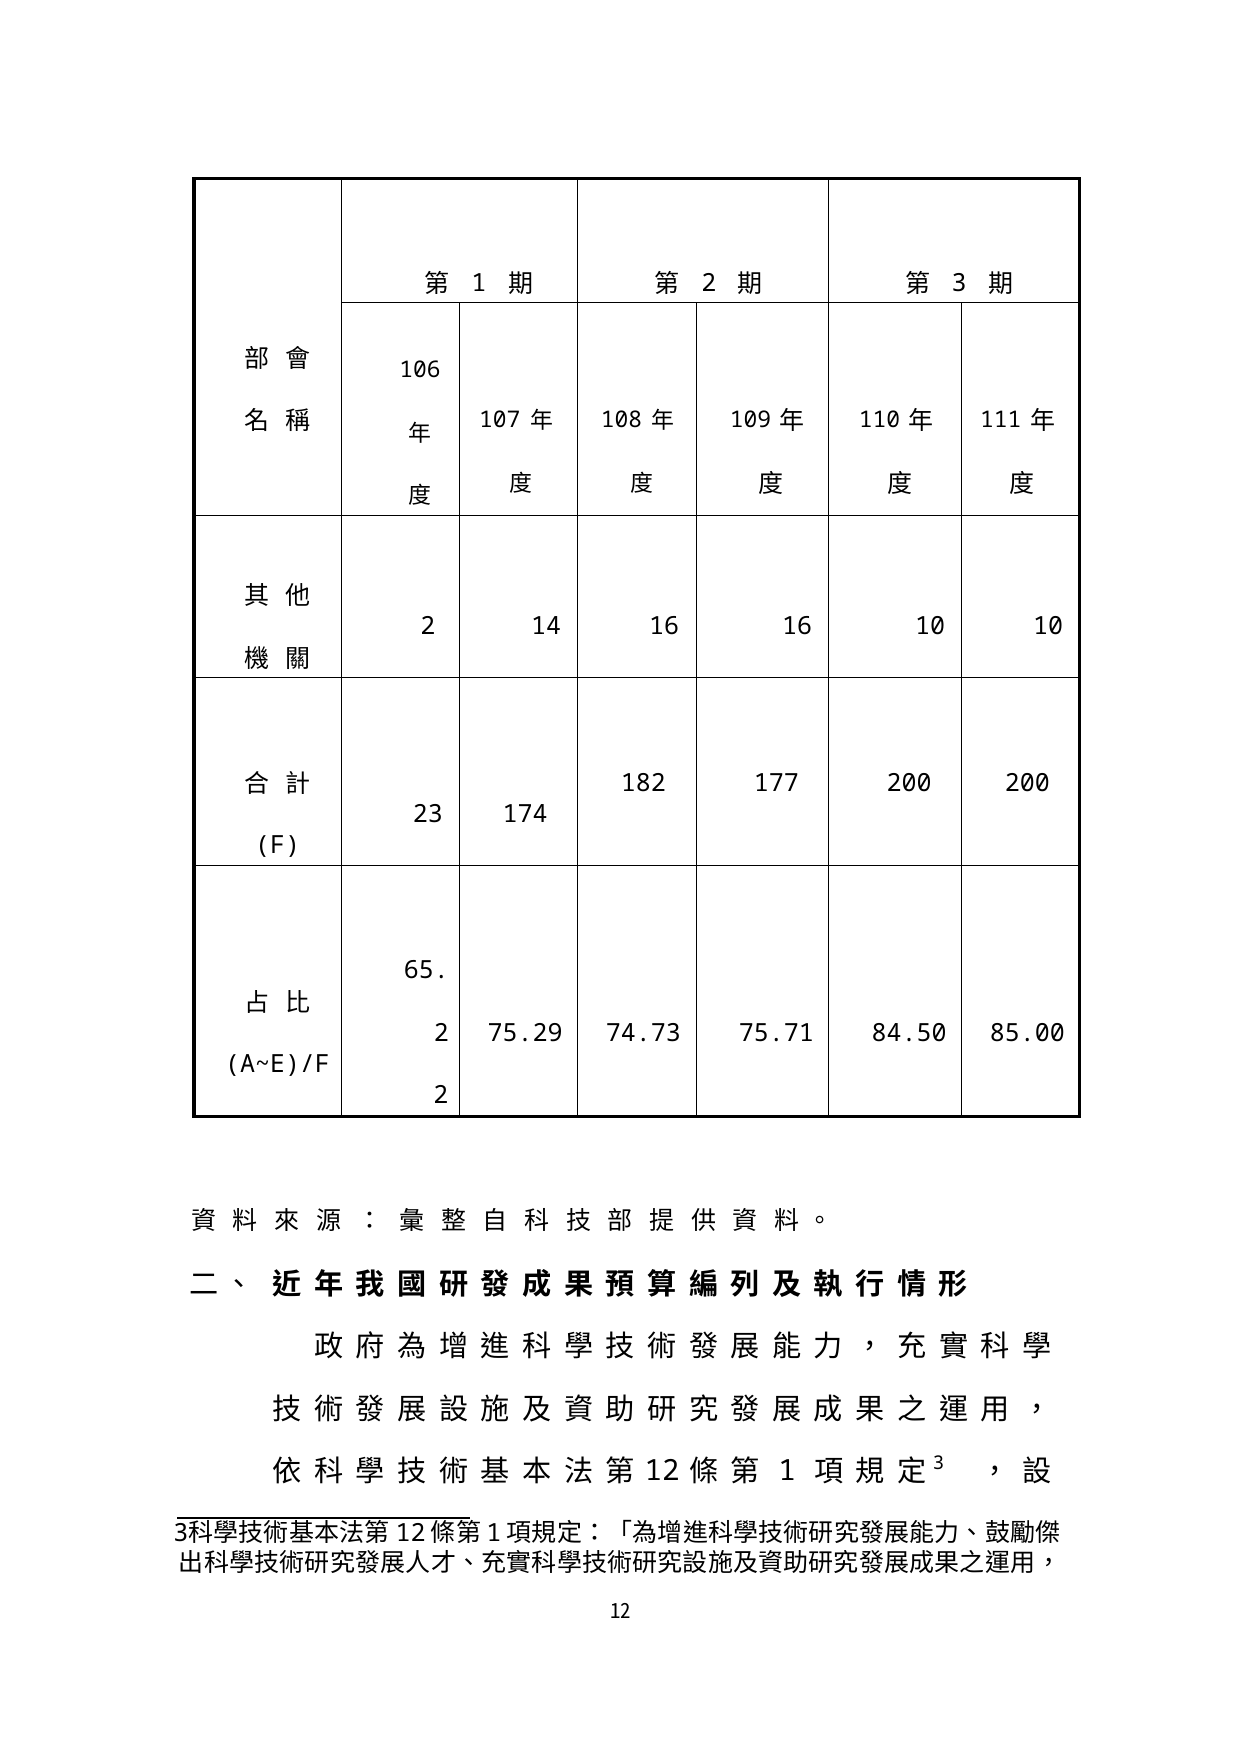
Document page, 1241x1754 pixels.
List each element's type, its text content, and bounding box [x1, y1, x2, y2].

table_cell 65.22 [342, 866, 459, 1115]
table_header 第3期 [829, 180, 1078, 302]
table_cell 182 [578, 678, 696, 865]
text 政府為增進科學技術發展能力，充實科學技術發展設施及資助研究發展成果之運用，依科學技術基本法第12條第1項規定，設置科發基金，以推動全國整體科技發展。目前各部會編列科技預算所進行科技研發之成果及其收入歸屬政府者，為科發基金之基金來源。經查： [242, 1302, 1058, 1490]
table_cell 200 [962, 678, 1078, 865]
table_cell 16 [697, 516, 828, 677]
table_cell 108年度 [578, 303, 696, 514]
table_header 第1期 [342, 180, 577, 302]
table_cell 75.71 [697, 866, 828, 1115]
table_cell 200 [829, 678, 961, 865]
text 二、近年我國研發成果預算編列及執行情形 [183, 1240, 1058, 1302]
table_cell 110年度 [829, 303, 961, 514]
table_cell 111年度 [962, 303, 1078, 514]
table_cell 177 [697, 678, 828, 865]
table_cell 合計(F) [196, 678, 341, 865]
text 資料來源：彙整自科技部提供資料。 [183, 1177, 1058, 1240]
text 科學技術基本法第12條第1項規定：「為增進科學技術研究發展能力、鼓勵傑出科學技術研究發展人才、充實科學技術研究設施及資助研究發展成果之運用， [173, 1518, 1063, 1577]
table_cell 14 [460, 516, 577, 677]
table_header 第2期 [578, 180, 828, 302]
table_cell 10 [829, 516, 961, 677]
table_cell 其他機關 [196, 516, 341, 677]
table_cell 85.00 [962, 866, 1078, 1115]
table_cell 2 [342, 516, 459, 677]
table_cell 16 [578, 516, 696, 677]
table_cell 109年度 [697, 303, 828, 514]
table_cell 75.29 [460, 866, 577, 1115]
table_cell 106年度 [342, 303, 459, 514]
table_cell 107年度 [460, 303, 577, 514]
table_header 部會名稱 [196, 180, 341, 514]
table_cell 占比(A~E)/F [196, 866, 341, 1115]
table_cell 84.50 [829, 866, 961, 1115]
table_cell 23 [342, 678, 459, 865]
table_cell 74.73 [578, 866, 696, 1115]
table_cell 174 [460, 678, 577, 865]
table_cell 10 [962, 516, 1078, 677]
